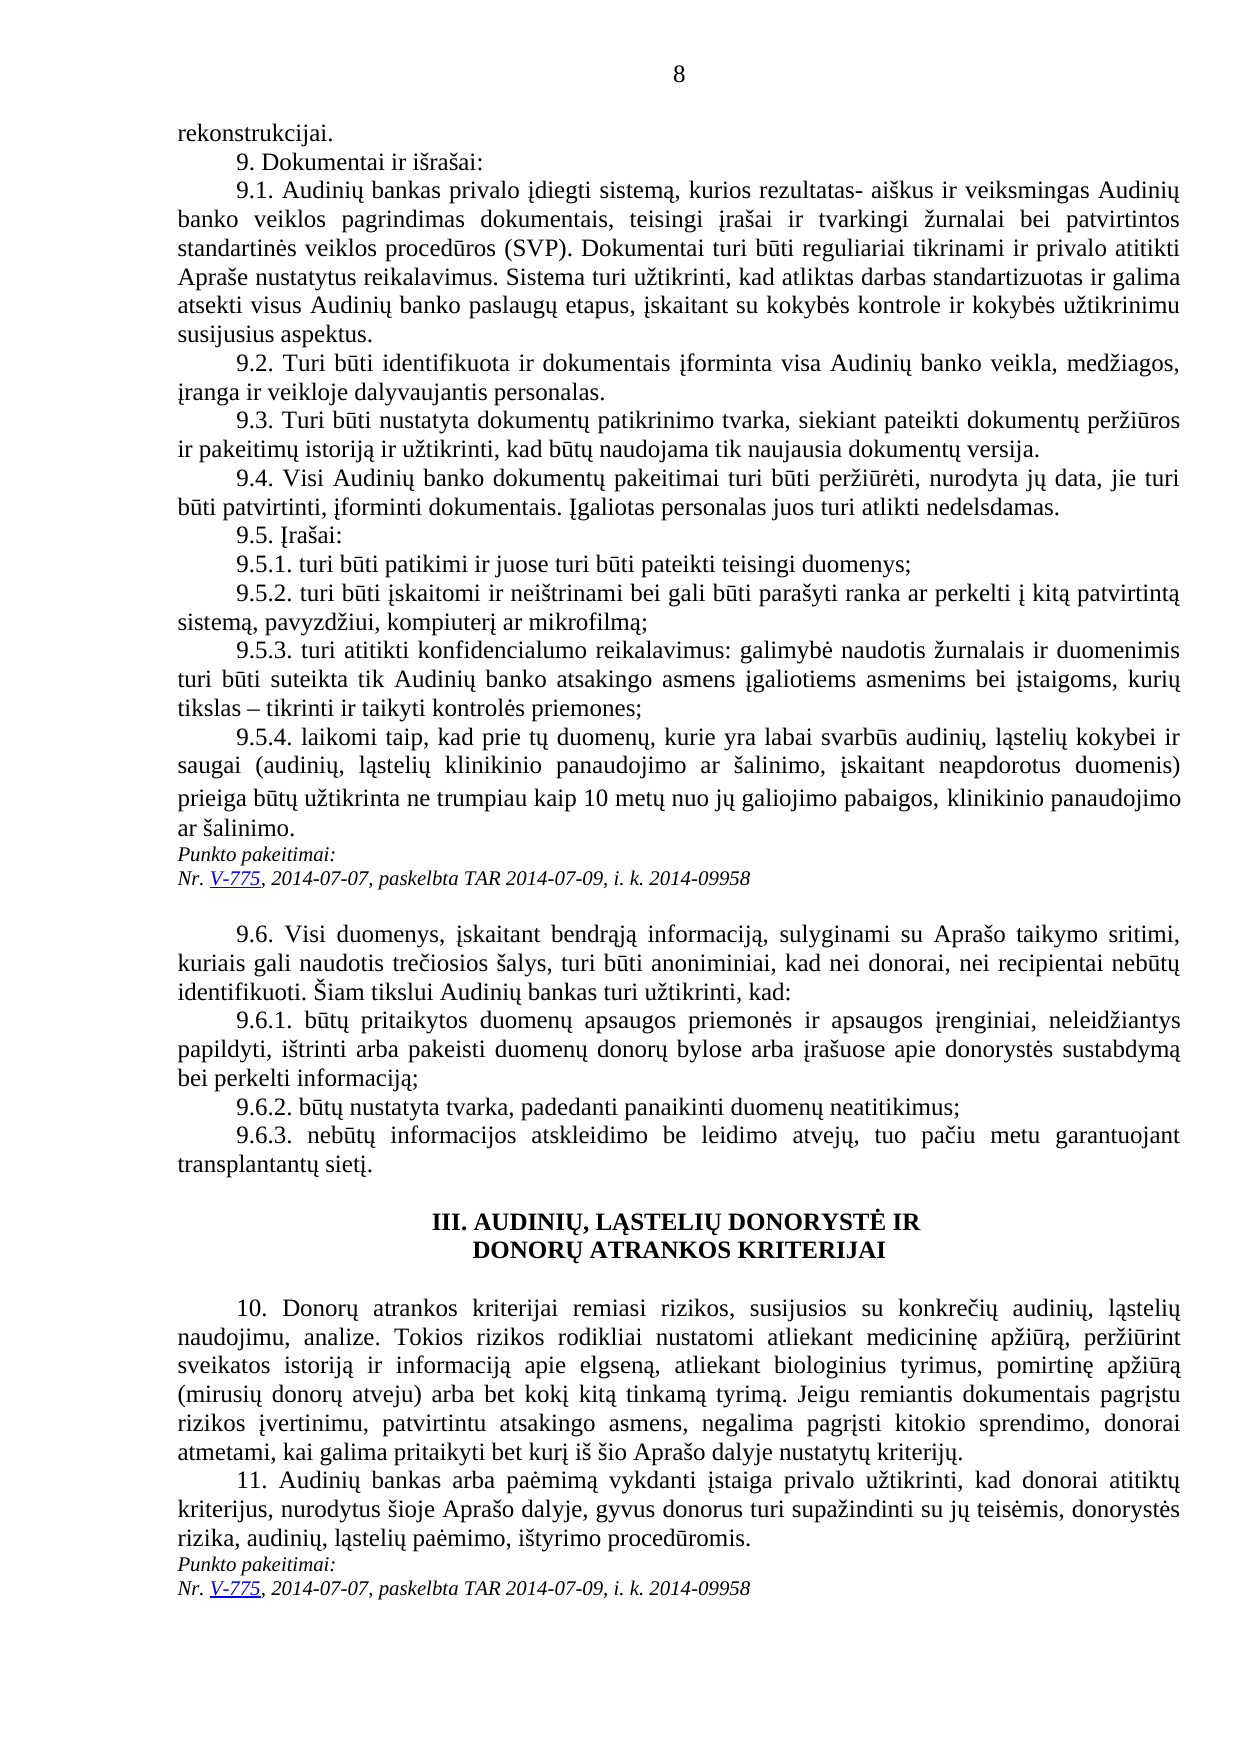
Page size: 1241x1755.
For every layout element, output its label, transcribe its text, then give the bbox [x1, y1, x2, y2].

text 9.5.2. turi būti įskaitomi ir neištrinami bei gali būti parašyti ranka ar perkelti į kitą patvirtintą sistemą, pavyzdžiui, kompiuterį ar mikrofilmą; [177, 578, 1181, 636]
text 9.5.3. turi atitikti konfidencialumo reikalavimus: galimybė naudotis žurnalais ir duomenimis turi būti suteikta tik Audinių banko atsakingo asmens įgaliotiems asmenims bei įstaigoms, kurių tikslas – tikrinti ir taikyti kontrolės priemones; [177, 636, 1181, 722]
text 9.4. Visi Audinių banko dokumentų pakeitimai turi būti peržiūrėti, nurodyta jų data, jie turi būti patvirtinti, įforminti dokumentais. Įgaliotas personalas juos turi atlikti nedelsdamas. [177, 463, 1181, 521]
text III. AUDINIŲ, LĄSTELIŲ DONORYSTĖ IR DONORŲ ATRANKOS KRITERIJAI [177, 1207, 1181, 1264]
text Nr. V-775, 2014-07-07, paskelbta TAR 2014-07-09, i. k. 2014-09958 [177, 1576, 1181, 1600]
text 9.2. Turi būti identifikuota ir dokumentais įforminta visa Audinių banko veikla, medžiagos, įranga ir veikloje dalyvaujantis personalas. [177, 348, 1181, 406]
text 9.5.1. turi būti patikimi ir juose turi būti pateikti teisingi duomenys; [177, 549, 1181, 578]
text Punkto pakeitimai: [177, 1552, 1181, 1576]
text 9.1. Audinių bankas privalo įdiegti sistemą, kurios rezultatas- aiškus ir veiksmingas Audinių banko veiklos pagrindimas dokumentais, teisingi įrašai ir tvarkingi žurnalai bei patvirtintos standartinės veiklos procedūros (SVP). Dokumentai turi būti reguliariai tikrinami ir privalo atitikti Apraše nustatytus reikalavimus. Sistema turi užtikrinti, kad atliktas darbas standartizuotas ir galima atsekti visus Audinių banko paslaugų etapus, įskaitant su kokybės kontrole ir kokybės užtikrinimu susijusius aspektus. [177, 176, 1181, 348]
text 9. Dokumentai ir išrašai: [177, 147, 1181, 176]
text 11. Audinių bankas arba paėmimą vykdanti įstaiga privalo užtikrinti, kad donorai atitiktų kriterijus, nurodytus šioje Aprašo dalyje, gyvus donorus turi supažindinti su jų teisėmis, donorystės rizika, audinių, ląstelių paėmimo, ištyrimo procedūromis. [177, 1465, 1181, 1552]
text 10. Donorų atrankos kriterijai remiasi rizikos, susijusios su konkrečių audinių, ląstelių naudojimu, analize. Tokios rizikos rodikliai nustatomi atliekant medicininę apžiūrą, peržiūrint sveikatos istoriją ir informaciją apie elgseną, atliekant biologinius tyrimus, pomirtinę apžiūrą (mirusių donorų atveju) arba bet kokį kitą tinkamą tyrimą. Jeigu remiantis dokumentais pagrįstu rizikos įvertinimu, patvirtintu atsakingo asmens, negalima pagrįsti kitokio sprendimo, donorai atmetami, kai galima pritaikyti bet kurį iš šio Aprašo dalyje nustatytų kriterijų. [177, 1293, 1181, 1465]
text 9.6.3. nebūtų informacijos atskleidimo be leidimo atvejų, tuo pačiu metu garantuojant transplantantų sietį. [177, 1120, 1181, 1178]
text Nr. V-775, 2014-07-07, paskelbta TAR 2014-07-09, i. k. 2014-09958 [177, 866, 1181, 890]
text 9.5. Įrašai: [177, 521, 1181, 549]
text Punkto pakeitimai: [177, 842, 1181, 866]
text 9.6.1. būtų pritaikytos duomenų apsaugos priemonės ir apsaugos įrenginiai, neleidžiantys papildyti, ištrinti arba pakeisti duomenų donorų bylose arba įrašuose apie donorystės sustabdymą bei perkelti informaciją; [177, 1005, 1181, 1092]
text 9.6.2. būtų nustatyta tvarka, padedanti panaikinti duomenų neatitikimus; [177, 1092, 1181, 1120]
text 9.6. Visi duomenys, įskaitant bendrąją informaciją, sulyginami su Aprašo taikymo sritimi, kuriais gali naudotis trečiosios šalys, turi būti anoniminiai, kad nei donorai, nei recipientai nebūtų identifikuoti. Šiam tikslui Audinių bankas turi užtikrinti, kad: [177, 919, 1181, 1005]
text rekonstrukcijai. [177, 118, 1181, 147]
text 9.3. Turi būti nustatyta dokumentų patikrinimo tvarka, siekiant pateikti dokumentų peržiūros ir pakeitimų istoriją ir užtikrinti, kad būtų naudojama tik naujausia dokumentų versija. [177, 406, 1181, 463]
text 9.5.4. laikomi taip, kad prie tų duomenų, kurie yra labai svarbūs audinių, ląstelių kokybei ir saugai (audinių, ląstelių klinikinio panaudojimo ar šalinimo, įskaitant neapdorotus duomenis) prieiga būtų užtikrinta ne trumpiau kaip 10 metų nuo jų galiojimo pabaigos, klinikinio panaudojimo ar šalinimo. [177, 722, 1181, 842]
